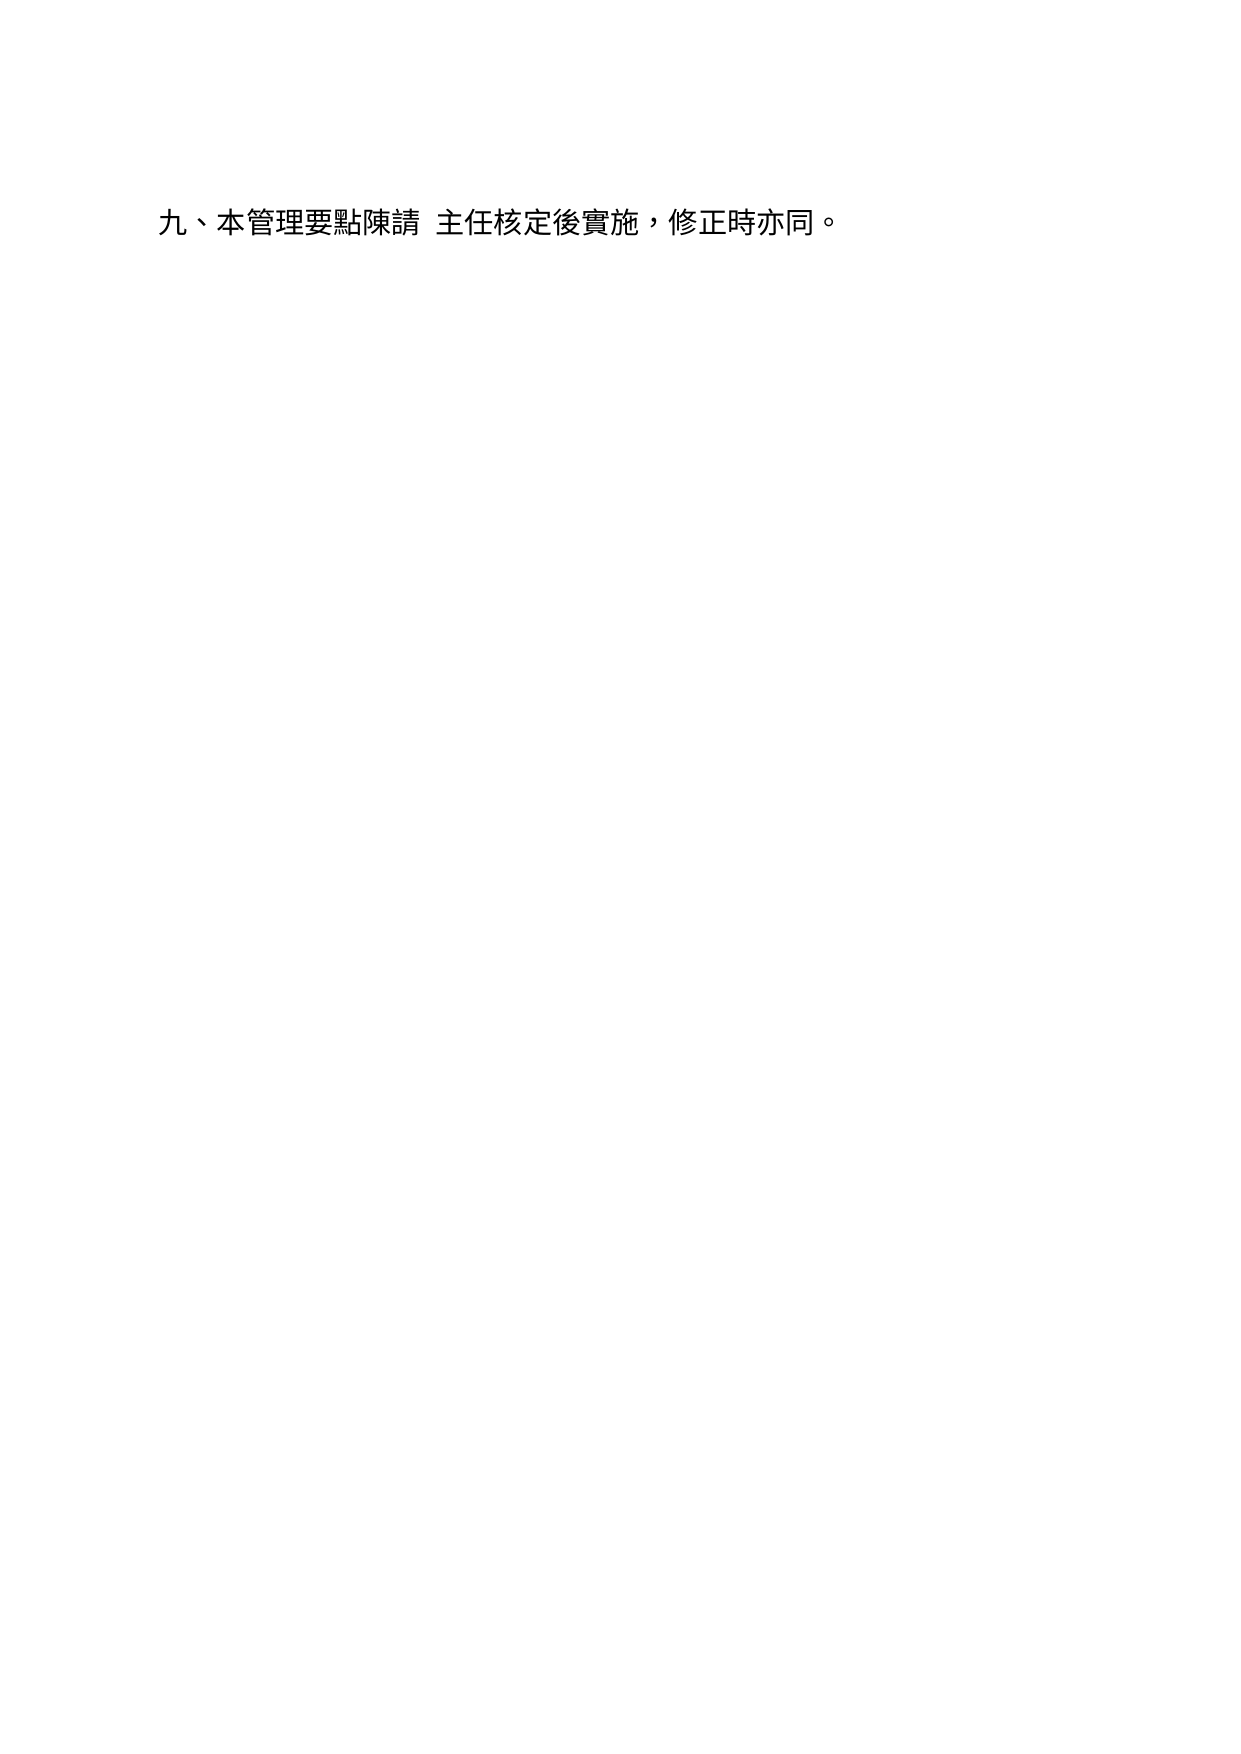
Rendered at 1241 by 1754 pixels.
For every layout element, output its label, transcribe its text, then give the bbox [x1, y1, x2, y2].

text 九、本管理要點陳請 主任核定後實施，修正時亦同。 [158, 179, 1152, 242]
